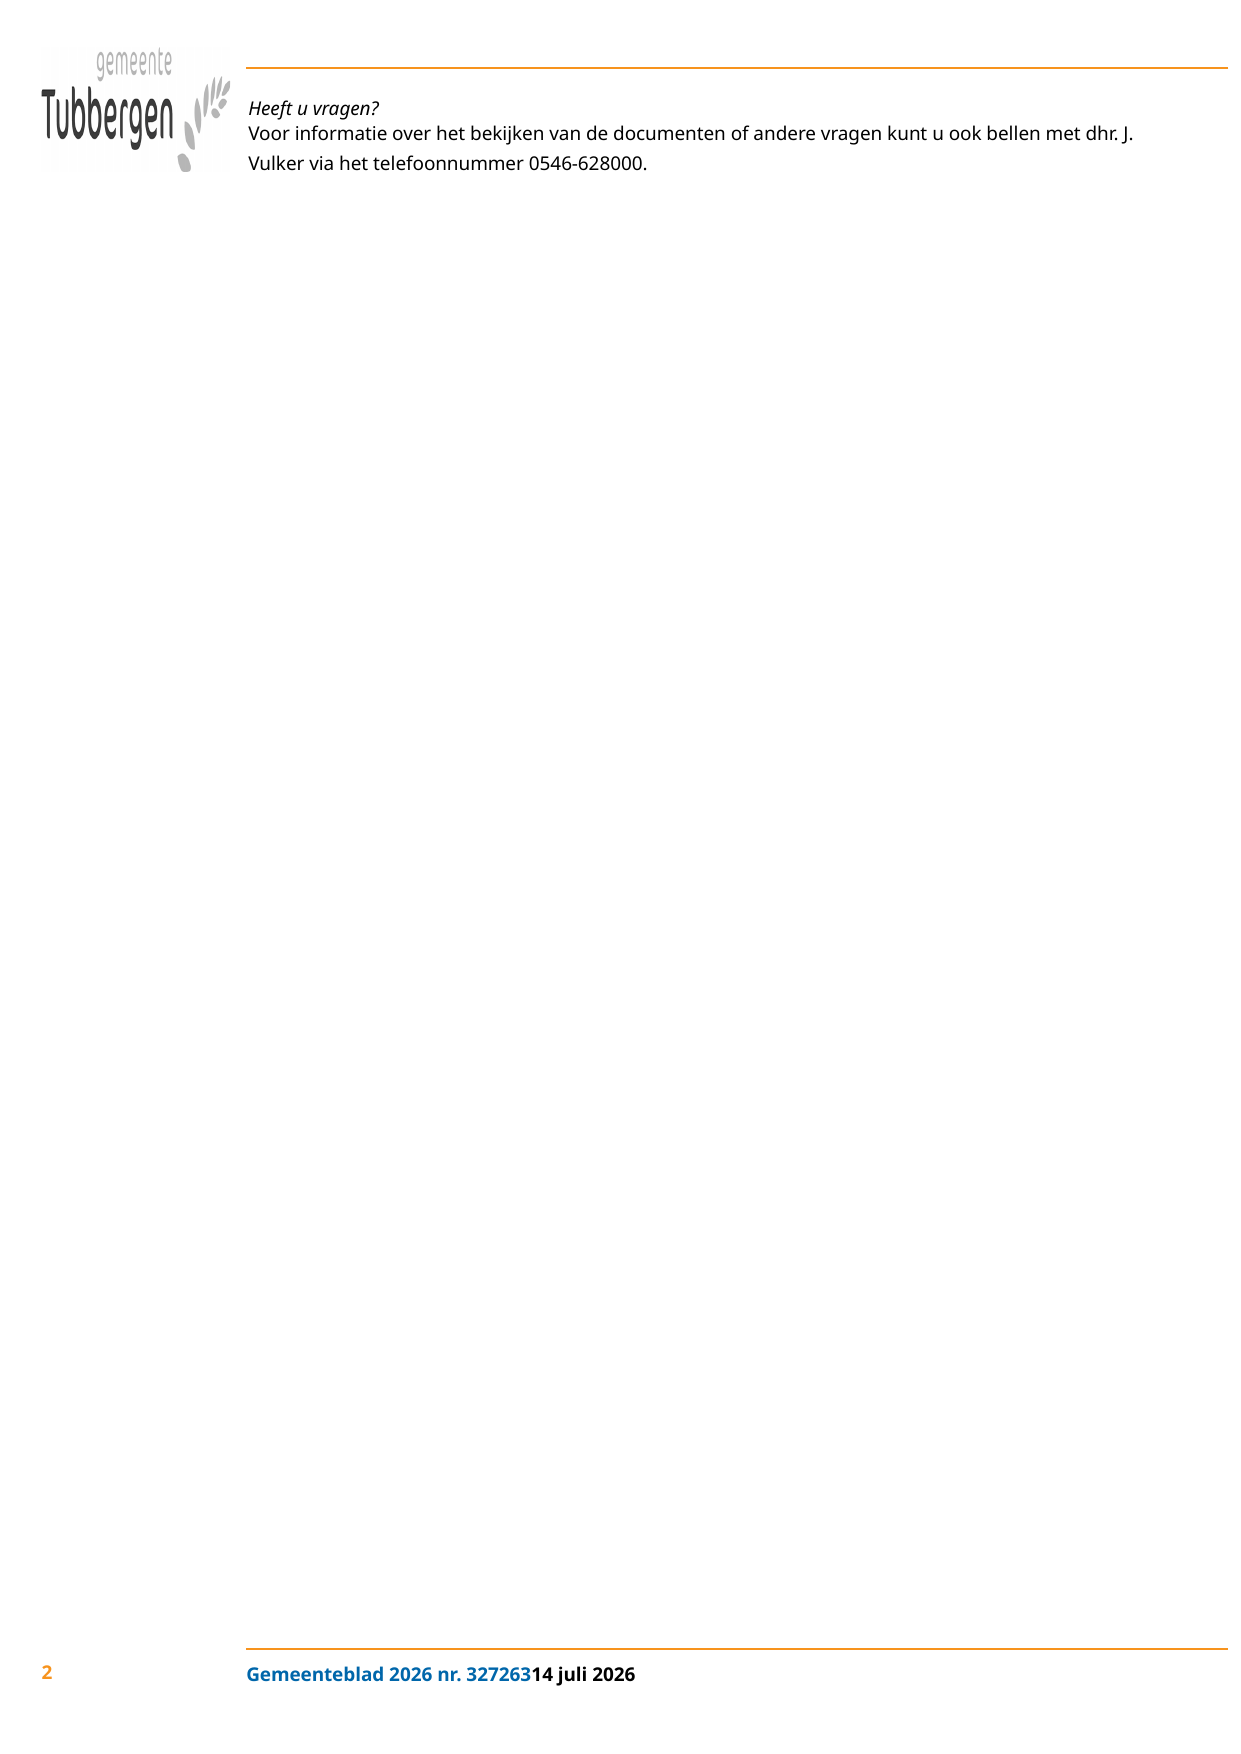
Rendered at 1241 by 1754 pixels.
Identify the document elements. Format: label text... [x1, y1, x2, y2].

text Heeft u vragen? [248, 95, 1152, 121]
text Voor informatie over het bekijken van de documenten of andere vragen kunt u ook bellen met dhr. J. Vulker via het telefoonnummer 0546-628000. [248, 121, 1152, 176]
picture [41, 47, 231, 172]
